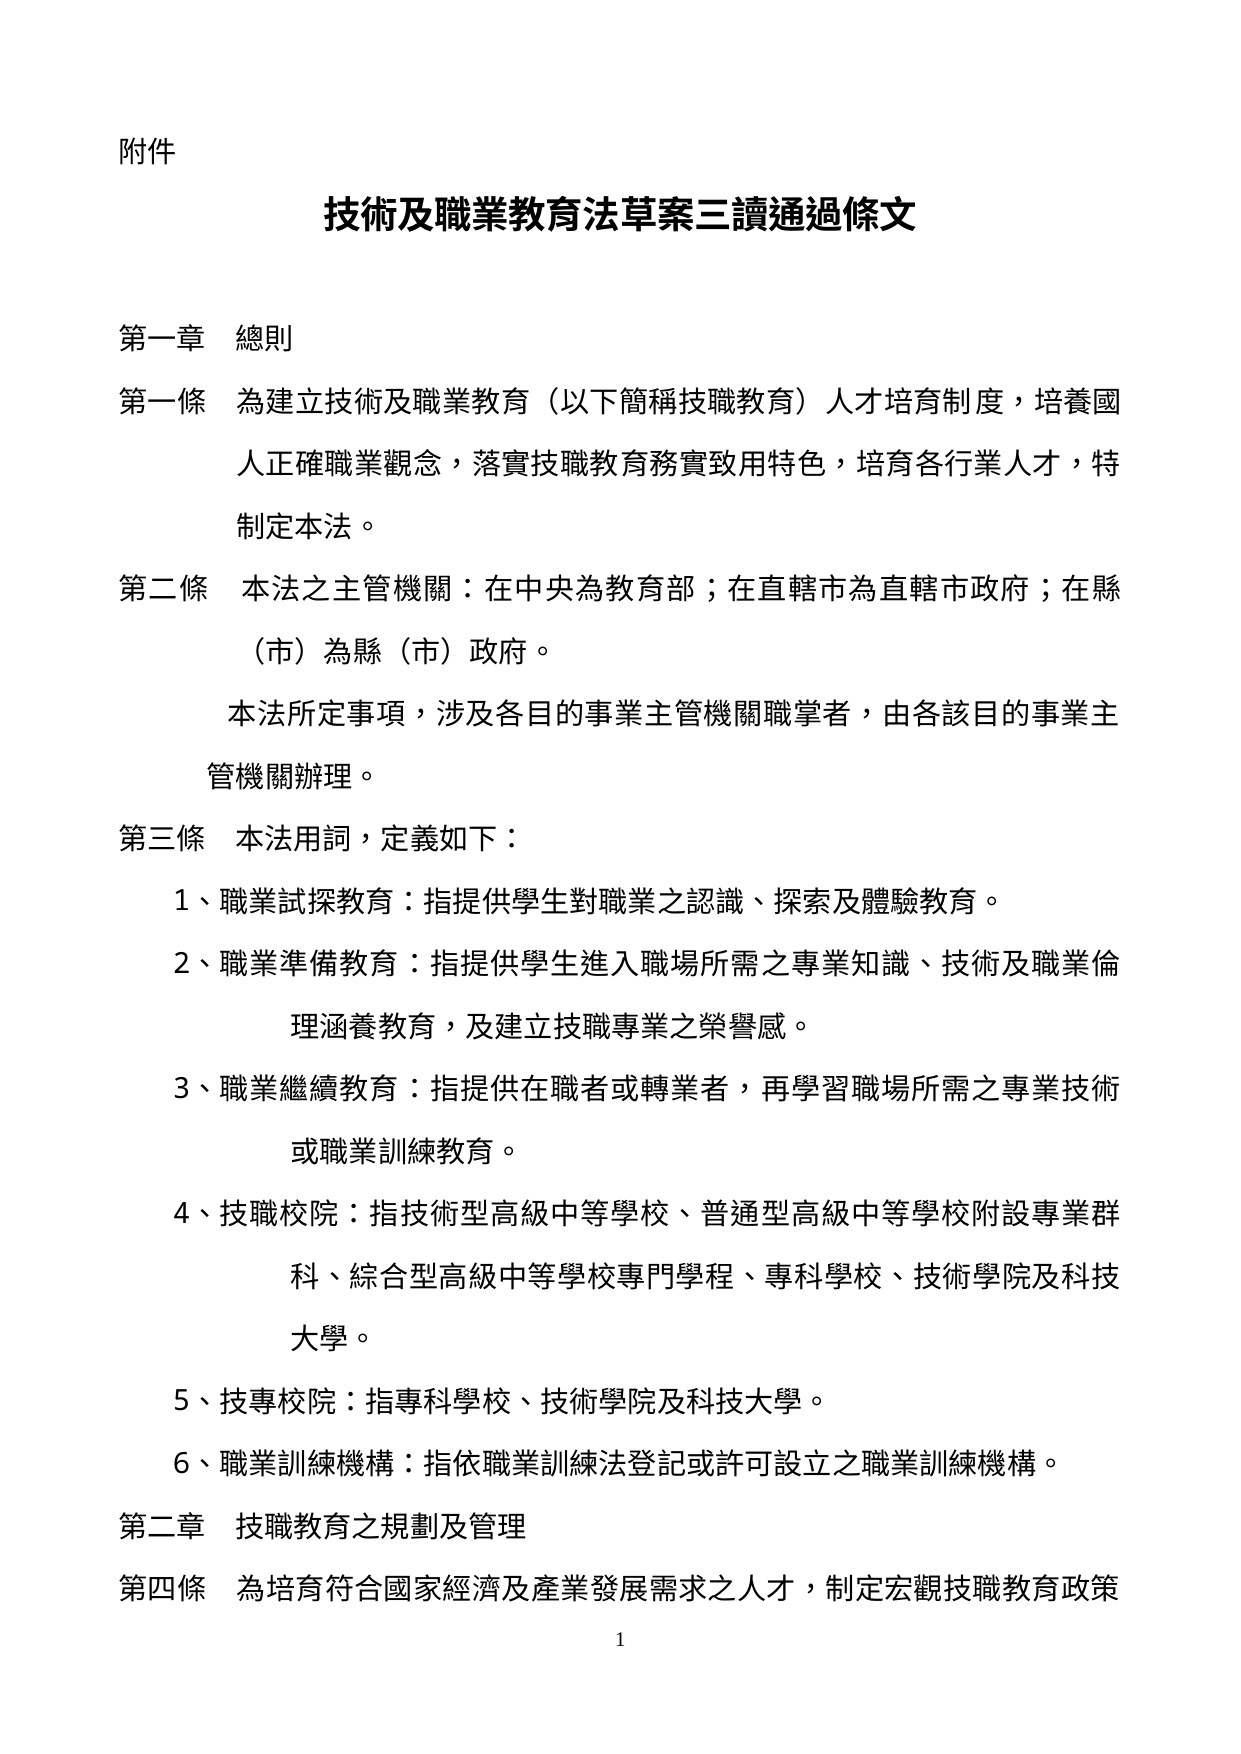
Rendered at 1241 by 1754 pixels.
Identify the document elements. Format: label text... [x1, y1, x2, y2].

list 技專校院：指專科學校、技術學院及科技大學。 [173, 1358, 1122, 1420]
text 本法所定事項，涉及各目的事業主管機關職掌者，由各該目的事業主管機關辦理。 [118, 670, 1122, 795]
list 職業繼續教育：指提供在職者或轉業者，再學習職場所需之專業技術或職業訓練教育。 [173, 1045, 1122, 1170]
text 第三條 本法用詞，定義如下： [118, 795, 1122, 858]
list 職業準備教育：指提供學生進入職場所需之專業知識、技術及職業倫理涵養教育，及建立技職專業之榮譽感。 [173, 920, 1122, 1045]
list 職業試探教育：指提供學生對職業之認識、探索及體驗教育。 [173, 858, 1122, 920]
list 技職校院：指技術型高級中等學校、普通型高級中等學校附設專業群科、綜合型高級中等學校專門學程、專科學校、技術學院及科技大學。 [173, 1170, 1122, 1358]
list 職業訓練機構：指依職業訓練法登記或許可設立之職業訓練機構。 [173, 1420, 1122, 1483]
text 第一章 總則 [118, 295, 1122, 358]
text 第二條 本法之主管機關：在中央為教育部；在直轄市為直轄市政府；在縣（市）為縣（市）政府。 [118, 545, 1122, 670]
text 技術及職業教育法草案三讀通過條文 [118, 170, 1122, 233]
text 第一條 為建立技術及職業教育（以下簡稱技職教育）人才培育制度，培養國人正確職業觀念，落實技職教育務實致用特色，培育各行業人才，特制定本法。 [118, 358, 1122, 545]
text 附件 [118, 108, 1122, 170]
text 第二章 技職教育之規劃及管理 [118, 1483, 1122, 1545]
text 第四條 為培育符合國家經濟及產業發展需求之人才，制定宏觀技職教育政策 [118, 1545, 1122, 1608]
